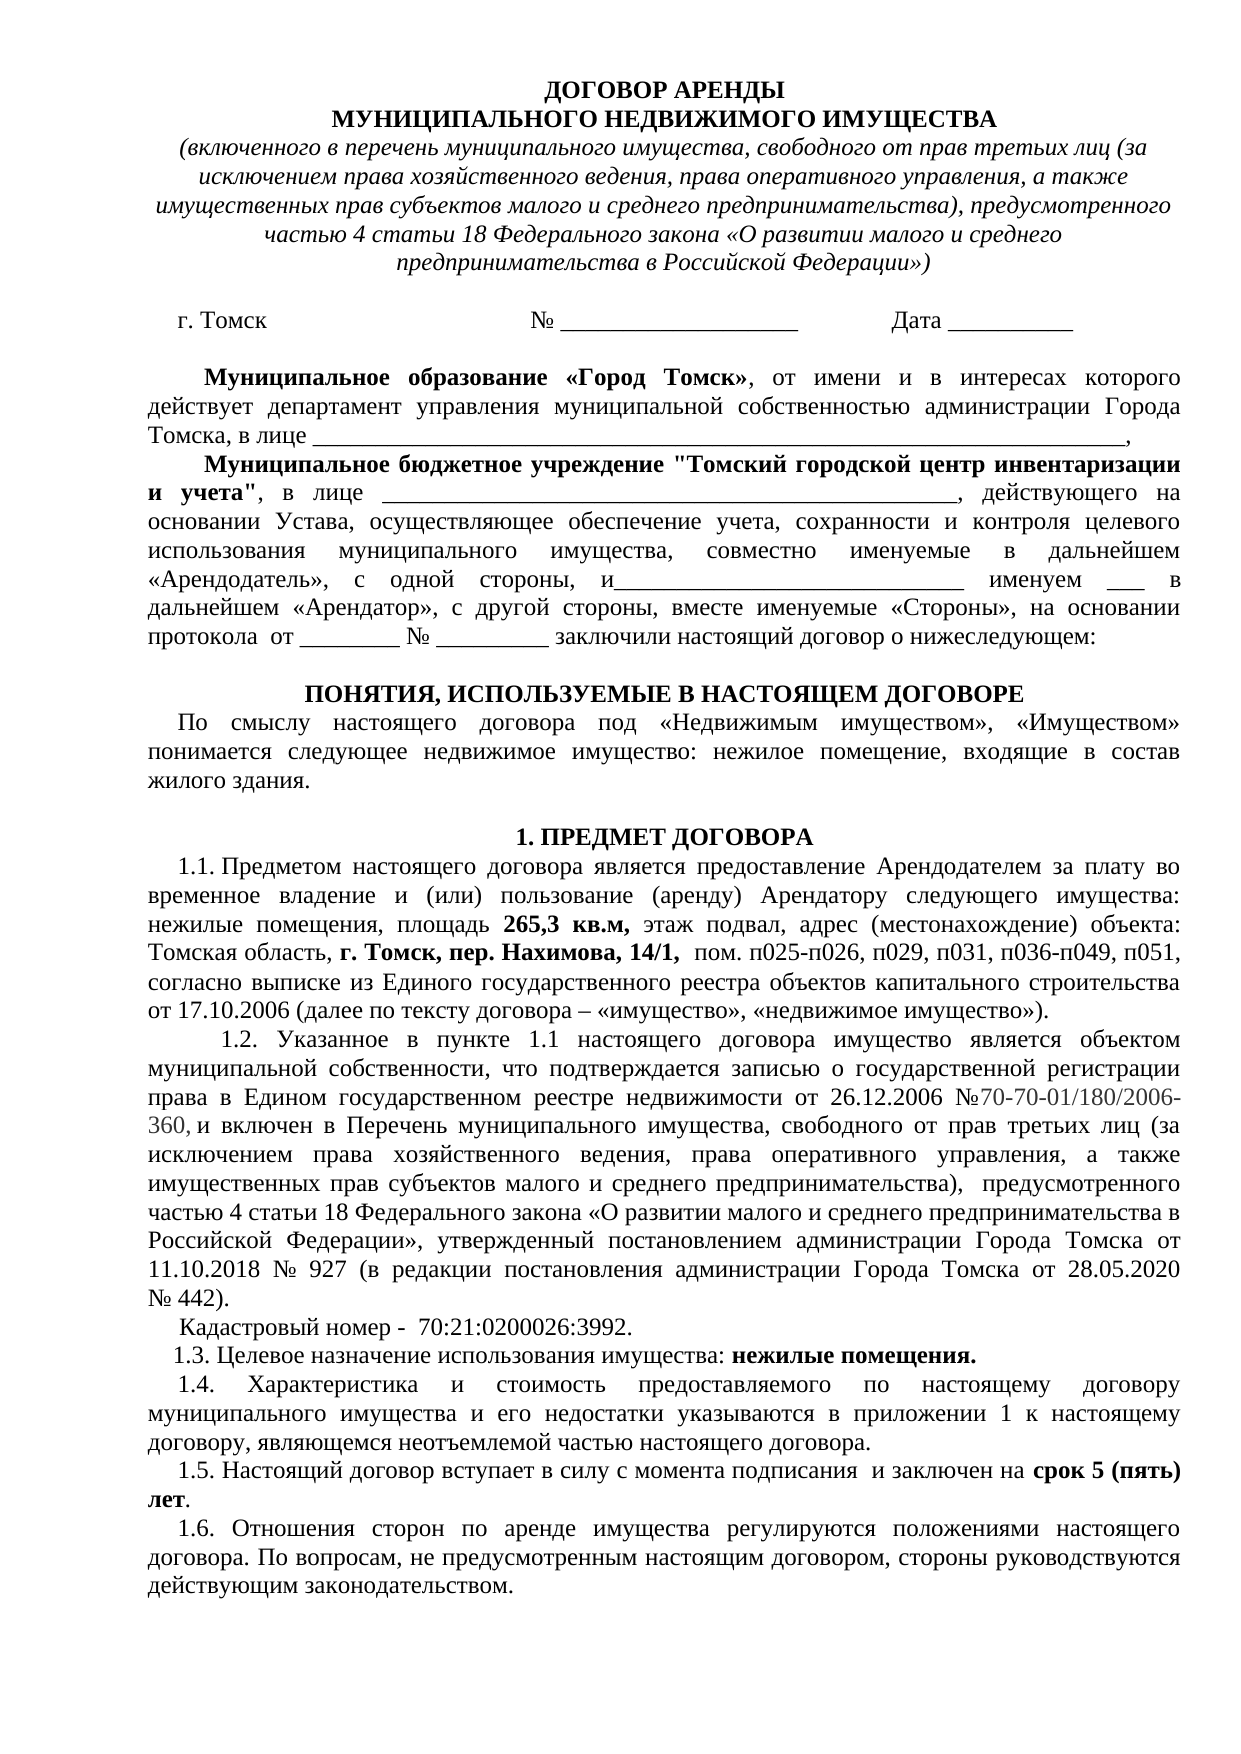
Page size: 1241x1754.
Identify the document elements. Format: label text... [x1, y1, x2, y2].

text МУНИЦИПАЛЬНОГО НЕДВИЖИМОГО ИМУЩЕСТВА [148, 104, 1181, 132]
text 1.2. Указанное в пункте 1.1 настоящего договора имущество является объектом муниципальной собственности, что подтверждается записью о государственной регистрации права в Едином государственном реестре недвижимости от 26.12.2006 №70-70-01/180/2006-360, и включен в Перечень муниципального имущества, свободного от прав третьих лиц (за исключением права хозяйственного ведения, права оперативного управления, а также имущественных прав субъектов малого и среднего предпринимательства), предусмотренного частью 4 статьи 18 Федерального закона «О развитии малого и среднего предпринимательства в Российской Федерации», утвержденный постановлением администрации Города Томска от 11.10.2018 № 927 (в редакции постановления администрации Города Томска от 28.05.2020 № 442). [148, 1024, 1181, 1312]
text ДОГОВОР АРЕНДЫ [148, 75, 1181, 104]
text По смыслу настоящего договора под «Недвижимым имуществом», «Имуществом» понимается следующее недвижимое имущество: нежилое помещение, входящие в состав жилого здания. [148, 707, 1181, 794]
text 1.4. Характеристика и стоимость предоставляемого по настоящему договору муниципального имущества и его недостатки указываются в приложении 1 к настоящему договору, являющемся неотъемлемой частью настоящего договора. [148, 1369, 1181, 1455]
text Муниципальное бюджетное учреждение "Томский городской центр инвентаризации и учета", в лице ______________________________________________, действующего на основании Устава, осуществляющее обеспечение учета, сохранности и контроля целевого использования муниципального имущества, совместно именуемые в дальнейшем «Арендодатель», с одной стороны, и____________________________ именуем ___ в дальнейшем «Арендатор», с другой стороны, вместе именуемые «Стороны», на основании протокола от ________ № _________ заключили настоящий договор о нижеследующем: [148, 449, 1181, 650]
text Муниципальное образование «Город Томск», от имени и в интересах которого действует департамент управления муниципальной собственностью администрации Города Томска, в лице _________________________________________________________________, [148, 362, 1181, 449]
text 1.3. Целевое назначение использования имущества: нежилые помещения. [148, 1340, 1181, 1369]
text г. Томск № ___________________ Дата __________ [148, 305, 1181, 334]
text Кадастровый номер - 70:21:0200026:3992. [148, 1312, 1181, 1340]
text 1. ПРЕДМЕТ ДОГОВОРА [148, 822, 1181, 851]
text 1.5. Настоящий договор вступает в силу с момента подписания и заключен на срок 5 (пять) лет. [148, 1455, 1181, 1513]
text ПОНЯТИЯ, ИСПОЛЬЗУЕМЫЕ В НАСТОЯЩЕМ ДОГОВОРЕ [148, 679, 1181, 707]
text 1.1. Предметом настоящего договора является предоставление Арендодателем за плату во временное владение и (или) пользование (аренду) Арендатору следующего имущества: нежилые помещения, площадь 265,3 кв.м, этаж подвал, адрес (местонахождение) объекта: Томская область, г. Томск, пер. Нахимова, 14/1, пом. п025-п026, п029, п031, п036-п049, п051, согласно выписке из Единого государственного реестра объектов капитального строительства от 17.10.2006 (далее по тексту договора – «имущество», «недвижимое имущество»). [148, 851, 1181, 1024]
text (включенного в перечень муниципального имущества, свободного от прав третьих лиц (за исключением права хозяйственного ведения, права оперативного управления, а также имущественных прав субъектов малого и среднего предпринимательства), предусмотренного частью 4 статьи 18 Федерального закона «О развитии малого и среднего предпринимательства в Российской Федерации») [148, 132, 1181, 276]
text 1.6. Отношения сторон по аренде имущества регулируются положениями настоящего договора. По вопросам, не предусмотренным настоящим договором, стороны руководствуются действующим законодательством. [148, 1513, 1181, 1599]
